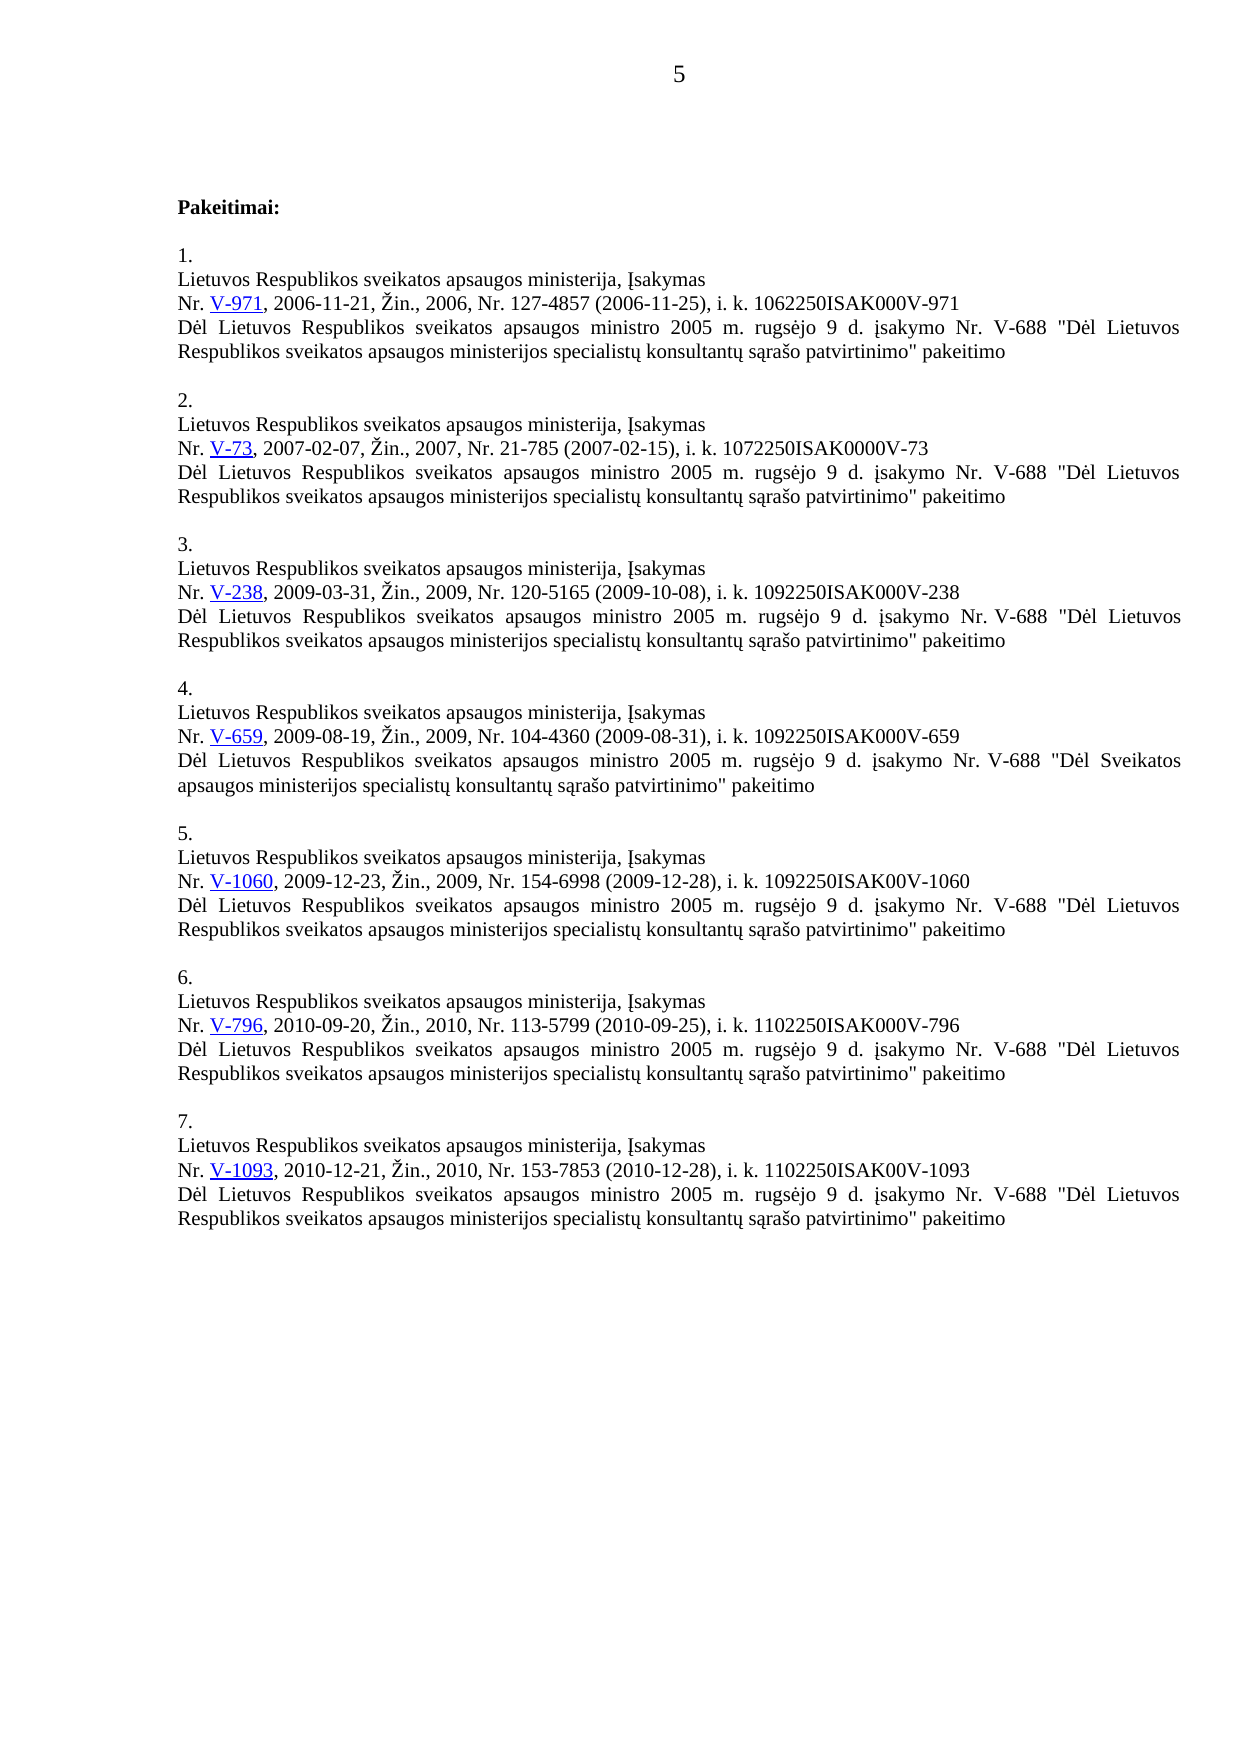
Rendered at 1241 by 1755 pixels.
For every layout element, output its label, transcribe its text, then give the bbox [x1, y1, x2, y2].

text Nr. V-796, 2010-09-20, Žin., 2010, Nr. 113-5799 (2010-09-25), i. k. 1102250ISAK000V-796 [177, 1013, 1181, 1037]
text 5. [177, 821, 1181, 845]
text Nr. V-971, 2006-11-21, Žin., 2006, Nr. 127-4857 (2006-11-25), i. k. 1062250ISAK000V-971 [177, 291, 1181, 315]
text Dėl Lietuvos Respublikos sveikatos apsaugos ministro 2005 m. rugsėjo 9 d. įsakymo Nr. V-688 "Dėl Lietuvos Respublikos sveikatos apsaugos ministerijos specialistų konsultantų sąrašo patvirtinimo" pakeitimo [177, 1182, 1181, 1230]
text Dėl Lietuvos Respublikos sveikatos apsaugos ministro 2005 m. rugsėjo 9 d. įsakymo Nr. V-688 "Dėl Lietuvos Respublikos sveikatos apsaugos ministerijos specialistų konsultantų sąrašo patvirtinimo" pakeitimo [177, 893, 1181, 941]
text Dėl Lietuvos Respublikos sveikatos apsaugos ministro 2005 m. rugsėjo 9 d. įsakymo Nr. V-688 "Dėl Lietuvos Respublikos sveikatos apsaugos ministerijos specialistų konsultantų sąrašo patvirtinimo" pakeitimo [177, 1037, 1181, 1085]
text Lietuvos Respublikos sveikatos apsaugos ministerija, Įsakymas [177, 412, 1181, 436]
text Dėl Lietuvos Respublikos sveikatos apsaugos ministro 2005 m. rugsėjo 9 d. įsakymo Nr. V-688 "Dėl Sveikatos apsaugos ministerijos specialistų konsultantų sąrašo patvirtinimo" pakeitimo [177, 748, 1181, 797]
text Nr. V-238, 2009-03-31, Žin., 2009, Nr. 120-5165 (2009-10-08), i. k. 1092250ISAK000V-238 [177, 580, 1181, 604]
text Lietuvos Respublikos sveikatos apsaugos ministerija, Įsakymas [177, 1133, 1181, 1157]
text Lietuvos Respublikos sveikatos apsaugos ministerija, Įsakymas [177, 845, 1181, 869]
text Lietuvos Respublikos sveikatos apsaugos ministerija, Įsakymas [177, 267, 1181, 291]
text Lietuvos Respublikos sveikatos apsaugos ministerija, Įsakymas [177, 989, 1181, 1013]
text Nr. V-1093, 2010-12-21, Žin., 2010, Nr. 153-7853 (2010-12-28), i. k. 1102250ISAK00V-1093 [177, 1157, 1181, 1182]
text Pakeitimai: [177, 195, 1181, 219]
text 4. [177, 676, 1181, 700]
text Dėl Lietuvos Respublikos sveikatos apsaugos ministro 2005 m. rugsėjo 9 d. įsakymo Nr. V-688 "Dėl Lietuvos Respublikos sveikatos apsaugos ministerijos specialistų konsultantų sąrašo patvirtinimo" pakeitimo [177, 460, 1181, 508]
text 3. [177, 532, 1181, 556]
text 2. [177, 387, 1181, 412]
text Dėl Lietuvos Respublikos sveikatos apsaugos ministro 2005 m. rugsėjo 9 d. įsakymo Nr. V-688 "Dėl Lietuvos Respublikos sveikatos apsaugos ministerijos specialistų konsultantų sąrašo patvirtinimo" pakeitimo [177, 315, 1181, 363]
text 6. [177, 965, 1181, 989]
text Nr. V-73, 2007-02-07, Žin., 2007, Nr. 21-785 (2007-02-15), i. k. 1072250ISAK0000V-73 [177, 436, 1181, 460]
text Nr. V-1060, 2009-12-23, Žin., 2009, Nr. 154-6998 (2009-12-28), i. k. 1092250ISAK00V-1060 [177, 869, 1181, 893]
text Lietuvos Respublikos sveikatos apsaugos ministerija, Įsakymas [177, 700, 1181, 724]
text 1. [177, 243, 1181, 267]
text 7. [177, 1109, 1181, 1133]
text Dėl Lietuvos Respublikos sveikatos apsaugos ministro 2005 m. rugsėjo 9 d. įsakymo Nr. V-688 "Dėl Lietuvos Respublikos sveikatos apsaugos ministerijos specialistų konsultantų sąrašo patvirtinimo" pakeitimo [177, 604, 1181, 652]
text Nr. V-659, 2009-08-19, Žin., 2009, Nr. 104-4360 (2009-08-31), i. k. 1092250ISAK000V-659 [177, 724, 1181, 748]
text Lietuvos Respublikos sveikatos apsaugos ministerija, Įsakymas [177, 556, 1181, 580]
